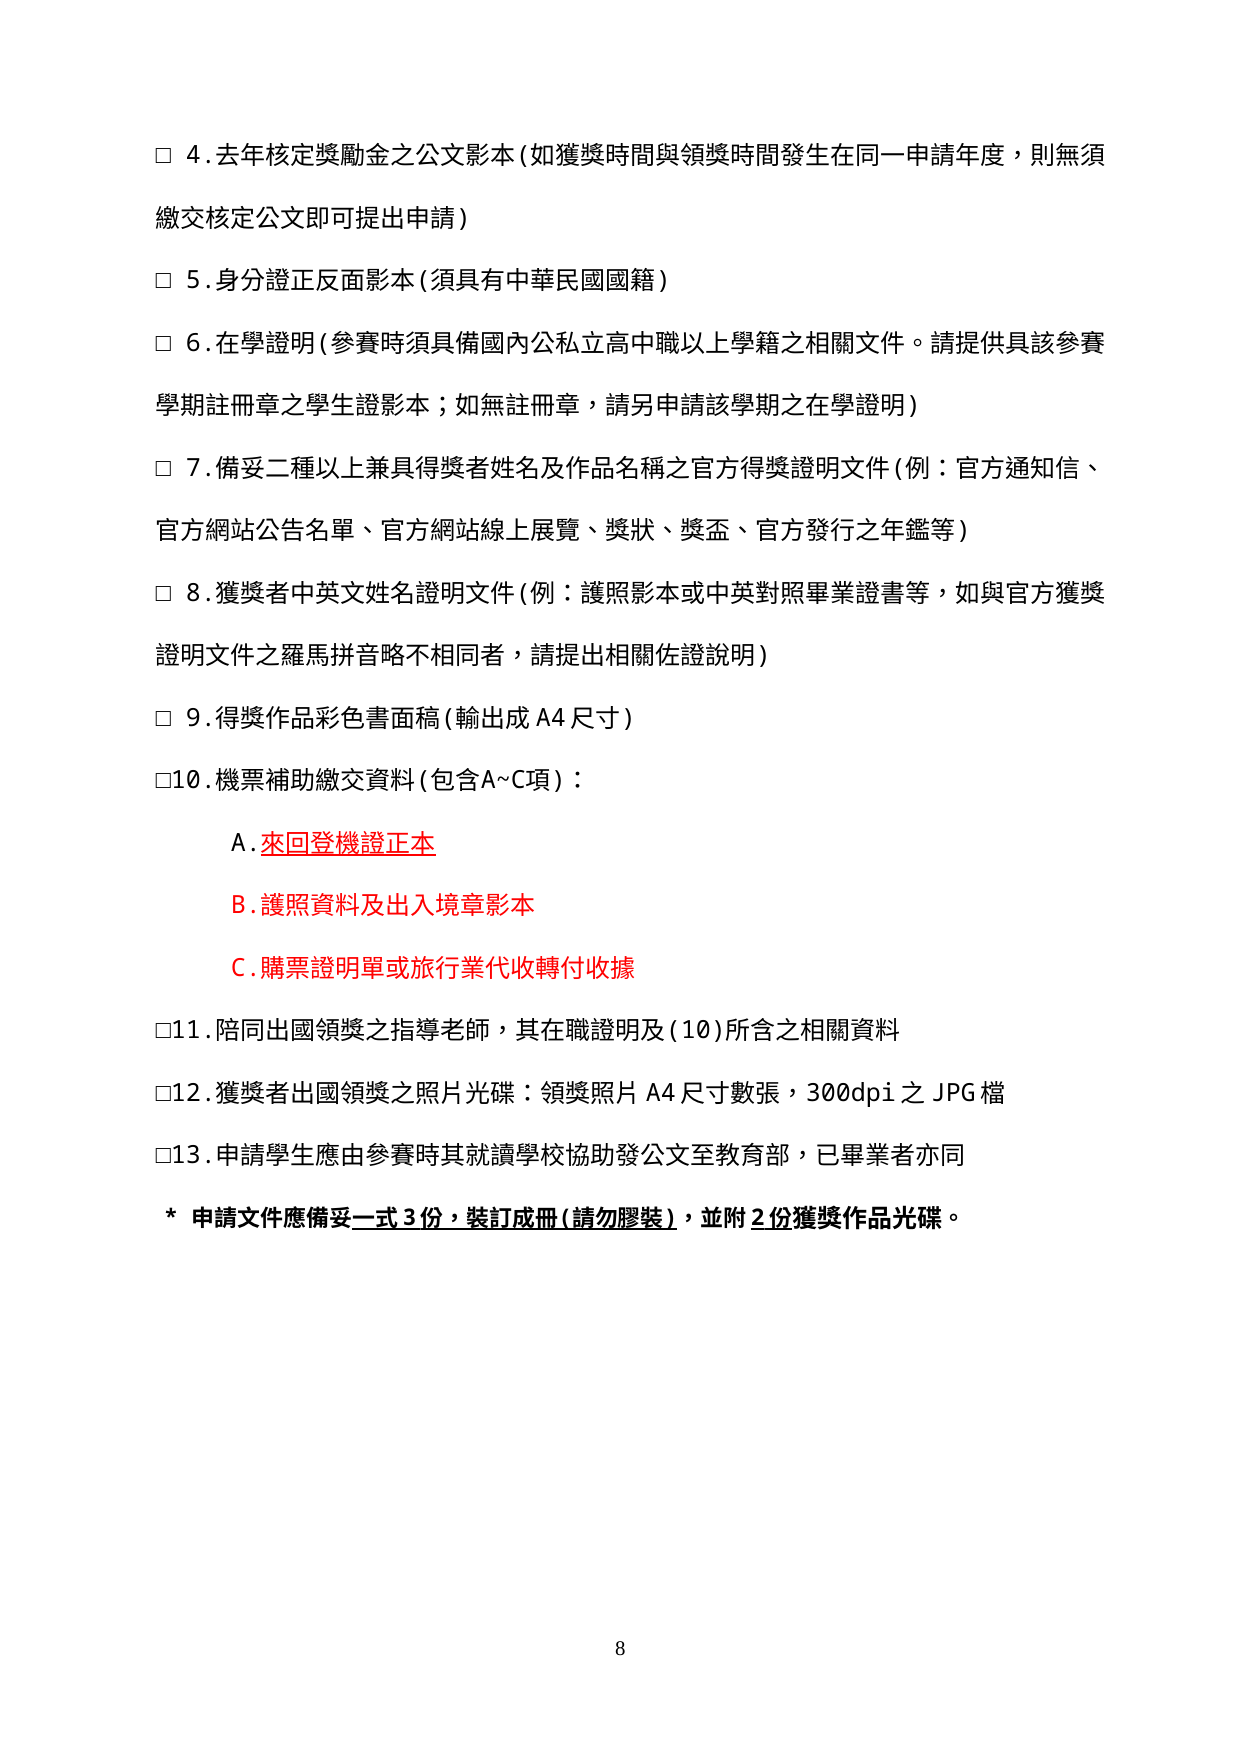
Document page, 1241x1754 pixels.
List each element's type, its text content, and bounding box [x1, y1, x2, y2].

text C.購票證明單或旅行業代收轉付收據 [118, 925, 1122, 987]
text □ 9.得獎作品彩色書面稿(輸出成A4尺寸) [118, 675, 1122, 737]
text A.來回登機證正本 [118, 800, 1122, 862]
text * 申請文件應備妥一式3份，裝訂成冊(請勿膠裝)，並附2份獲獎作品光碟。 [118, 1175, 1122, 1237]
text □ 8.獲獎者中英文姓名證明文件(例：護照影本或中英對照畢業證書等，如與官方獲獎證明文件之羅馬拼音略不相同者，請提出相關佐證說明) [156, 550, 1122, 675]
text □ 6.在學證明(參賽時須具備國內公私立高中職以上學籍之相關文件。請提供具該參賽學期註冊章之學生證影本；如無註冊章，請另申請該學期之在學證明) [156, 300, 1122, 425]
text □10.機票補助繳交資料(包含A~C項)： [118, 737, 1122, 800]
text □ 7.備妥二種以上兼具得獎者姓名及作品名稱之官方得獎證明文件(例：官方通知信、官方網站公告名單、官方網站線上展覽、獎狀、獎盃、官方發行之年鑑等) [156, 425, 1122, 550]
text □12.獲獎者出國領獎之照片光碟：領獎照片A4尺寸數張，300dpi之JPG檔 [118, 1050, 1122, 1112]
text □ 4.去年核定獎勵金之公文影本(如獲獎時間與領獎時間發生在同一申請年度，則無須繳交核定公文即可提出申請) [156, 112, 1122, 237]
text □11.陪同出國領獎之指導老師，其在職證明及(10)所含之相關資料 [118, 987, 1122, 1050]
text □13.申請學生應由參賽時其就讀學校協助發公文至教育部，已畢業者亦同 [118, 1112, 1122, 1175]
text B.護照資料及出入境章影本 [118, 862, 1122, 925]
text □ 5.身分證正反面影本(須具有中華民國國籍) [156, 237, 1122, 300]
